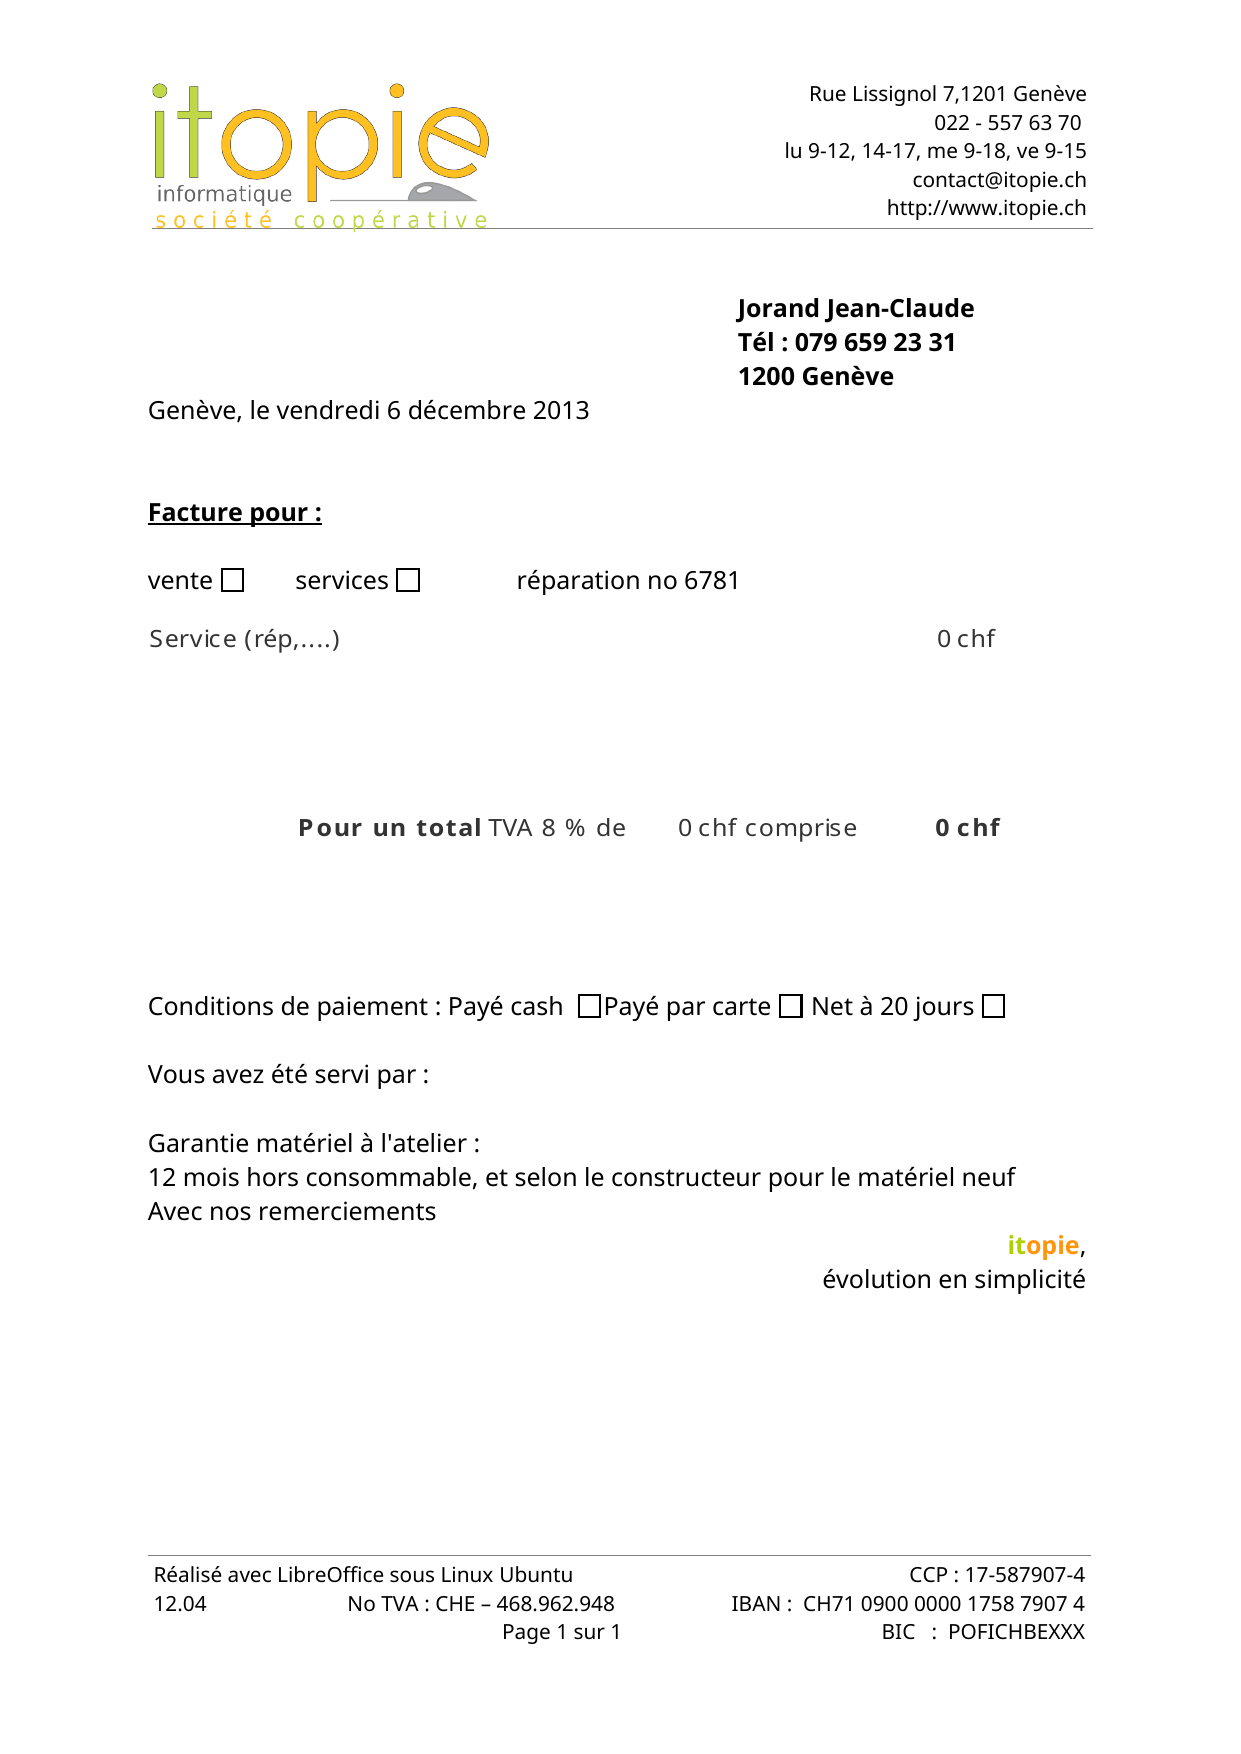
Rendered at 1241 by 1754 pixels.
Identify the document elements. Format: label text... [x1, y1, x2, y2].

text Tél : 079 659 23 31 [148, 324, 1093, 358]
text itopie, [148, 1227, 1093, 1262]
picture [138, 72, 500, 244]
text Avec nos remerciements [148, 1193, 1093, 1227]
text 12 mois hors consommable, et selon le constructeur pour le matériel neuf [148, 1159, 1093, 1193]
text Jorand Jean-Claude [148, 290, 1093, 324]
text Facture pour : [148, 495, 1093, 529]
text Garantie matériel à l'atelier : [148, 1125, 1093, 1159]
text Conditions de paiement : Payé cash Payé par carte Net à 20 jours [148, 989, 1093, 1023]
text évolution en simplicité [148, 1262, 1093, 1296]
text 1200 Genève [148, 358, 1093, 392]
text Genève, le vendredi 6 décembre 2013 [148, 392, 1093, 427]
text vente services réparation no 6781 [148, 563, 1093, 597]
text Vous avez été servi par : [148, 1057, 1093, 1091]
